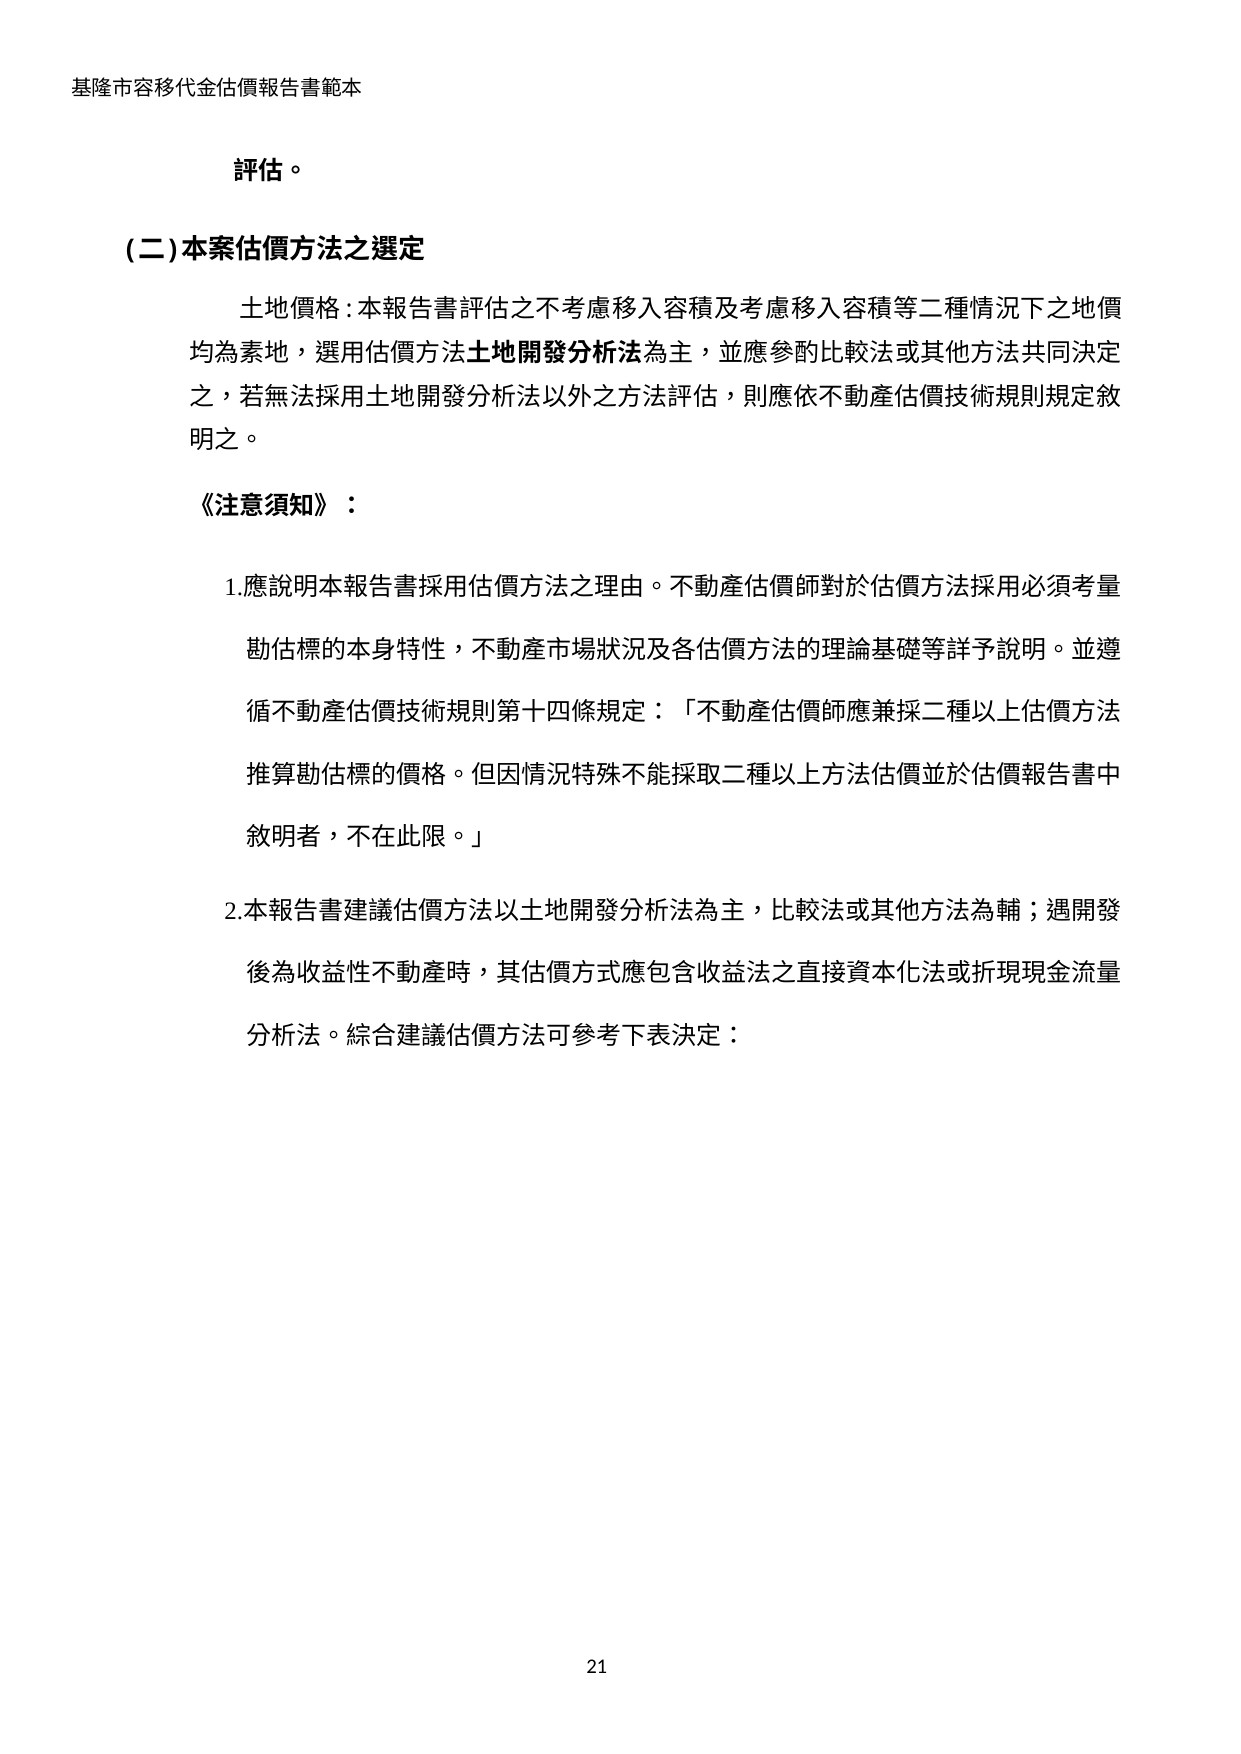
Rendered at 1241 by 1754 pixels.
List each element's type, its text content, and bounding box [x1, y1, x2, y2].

text 土地價格:本報告書評估之不考慮移入容積及考慮移入容積等二種情況下之地價均為素地，選用估價方法土地開發分析法為主，並應參酌比較法或其他方法共同決定之，若無法採用土地開發分析法以外之方法評估，則應依不動產估價技術規則規定敘明之。 [189, 283, 1122, 458]
text 2.本報告書建議估價方法以土地開發分析法為主，比較法或其他方法為輔；遇開發後為收益性不動產時，其估價方式應包含收益法之直接資本化法或折現現金流量分析法。綜合建議估價方法可參考下表決定： [224, 867, 1122, 1054]
text 《注意須知》： [189, 462, 1122, 524]
text 評估。 [196, 127, 1122, 190]
text (二)本案估價方法之選定 [122, 205, 1122, 267]
text 1.應說明本報告書採用估價方法之理由。不動產估價師對於估價方法採用必須考量勘估標的本身特性，不動產市場狀況及各估價方法的理論基礎等詳予說明。並遵循不動產估價技術規則第十四條規定：「不動產估價師應兼採二種以上估價方法推算勘估標的價格。但因情況特殊不能採取二種以上方法估價並於估價報告書中敘明者，不在此限。」 [224, 543, 1122, 856]
